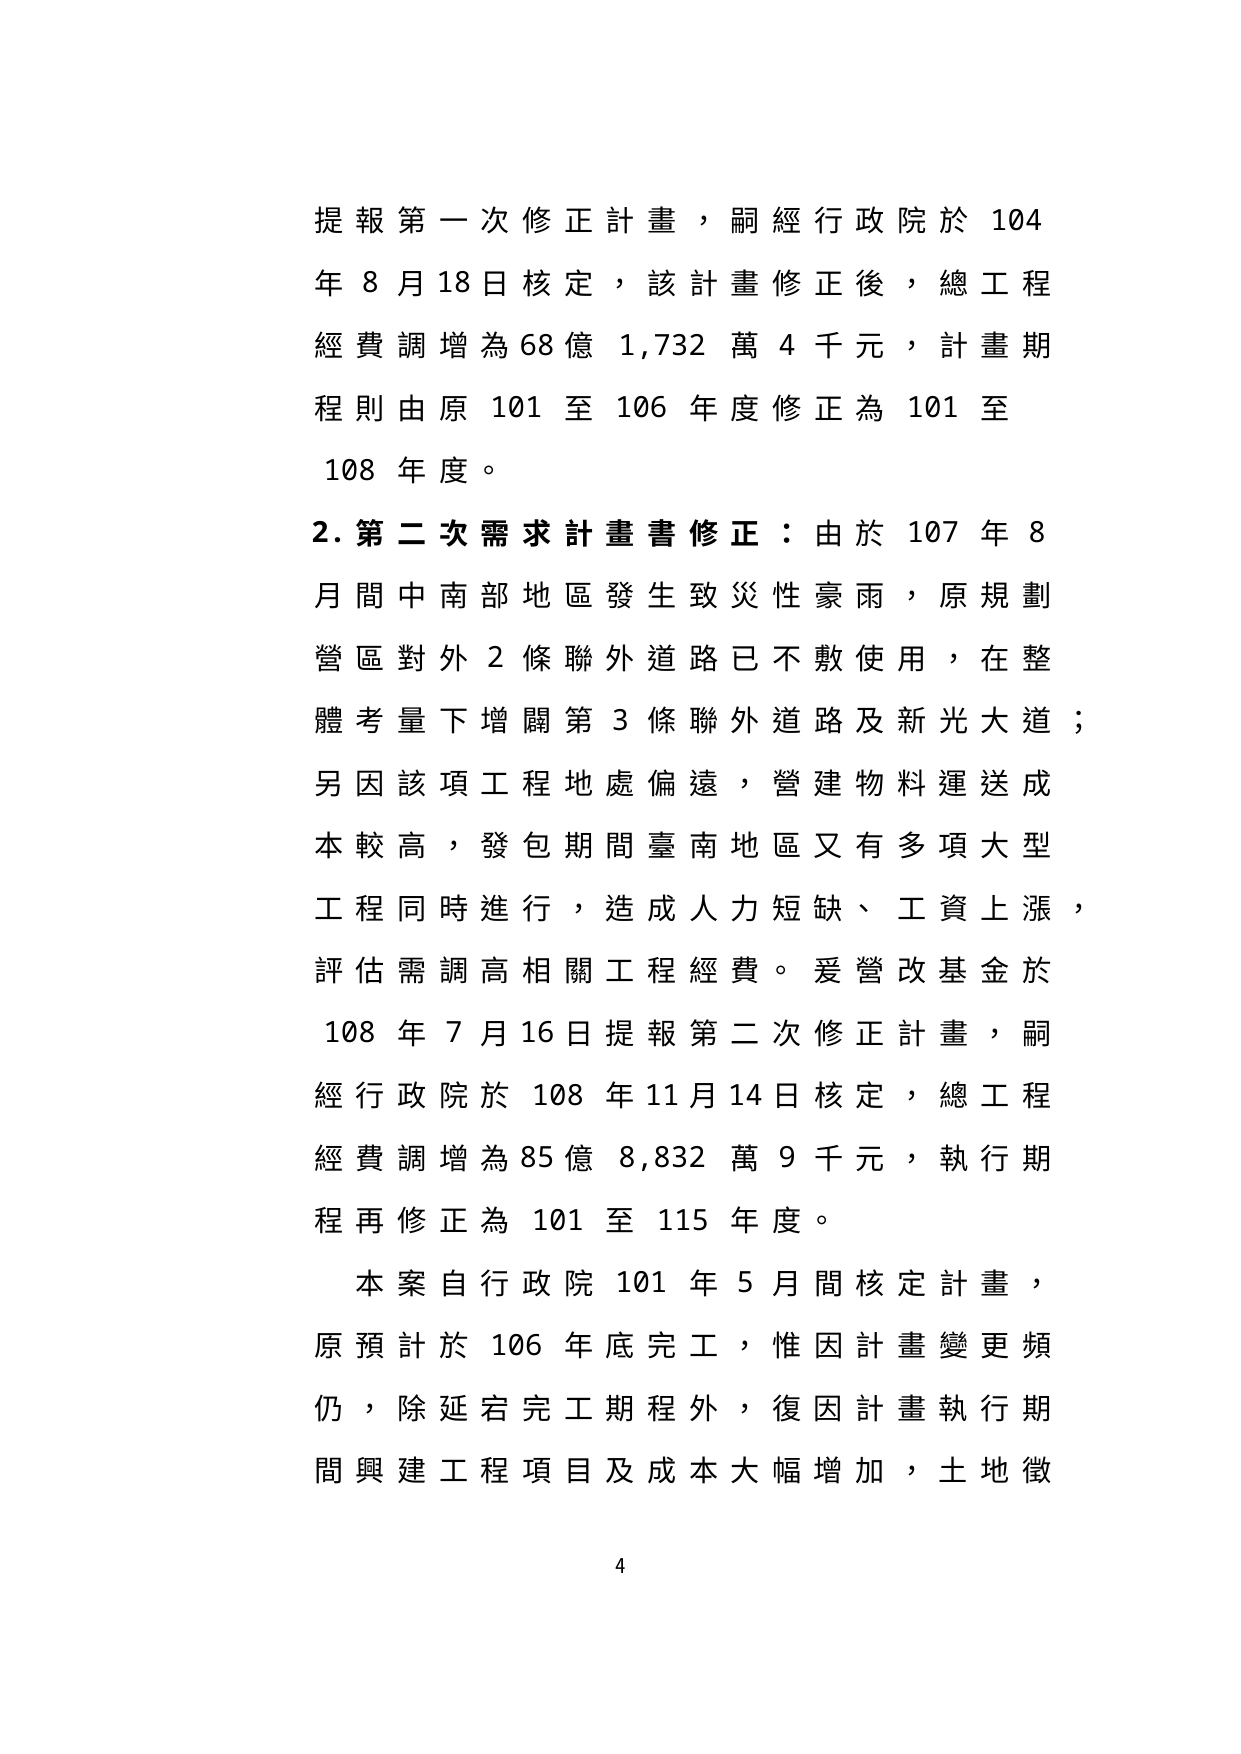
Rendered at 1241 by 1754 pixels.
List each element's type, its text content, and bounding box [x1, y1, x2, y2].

text 1.第一次需求計畫書修正：土地徵收條例部分條文修正草案業經本院於100年12月13日三讀通過，復由總統於101年1月4日公布，其中第30條行政院定自101年9月1日施行。鑑於原計畫核定之土地徵收補償基準係採土地公告現值加成補償，在土地徵收條例修正後，應改按市價補償；另再依實際地形測量、規劃設計道路定線成果及整地需求，調增兩條聯外道路、南169線改道工程及新虎山射擊目標區之工程款。基此，營改基金於104年5月25日提報第一次修正計畫，嗣經行政院於104年8月18日核定，該計畫修正後，總工程經費調增為68億1,732萬4千元，計畫期程則由原101至106年度修正為101至108年度。 [271, 177, 1058, 490]
text 2.第二次需求計畫書修正：由於107年8月間中南部地區發生致災性豪雨，原規劃營區對外2條聯外道路已不敷使用，在整體考量下增闢第3條聯外道路及新光大道；另因該項工程地處偏遠，營建物料運送成本較高，發包期間臺南地區又有多項大型工程同時進行，造成人力短缺、工資上漲，評估需調高相關工程經費。爰營改基金於108年7月16日提報第二次修正計畫，嗣經行政院於108年11月14日核定，總工程經費調增為85億8,832萬9千元，執行期程再修正為101至115年度。 [271, 490, 1058, 1240]
text 本案自行政院101年5月間核定計畫，原預計於106年底完工，惟因計畫變更頻仍，除延宕完工期程外，復因計畫執行期間興建工程項目及成本大幅增加，土地徵 [271, 1240, 1058, 1490]
